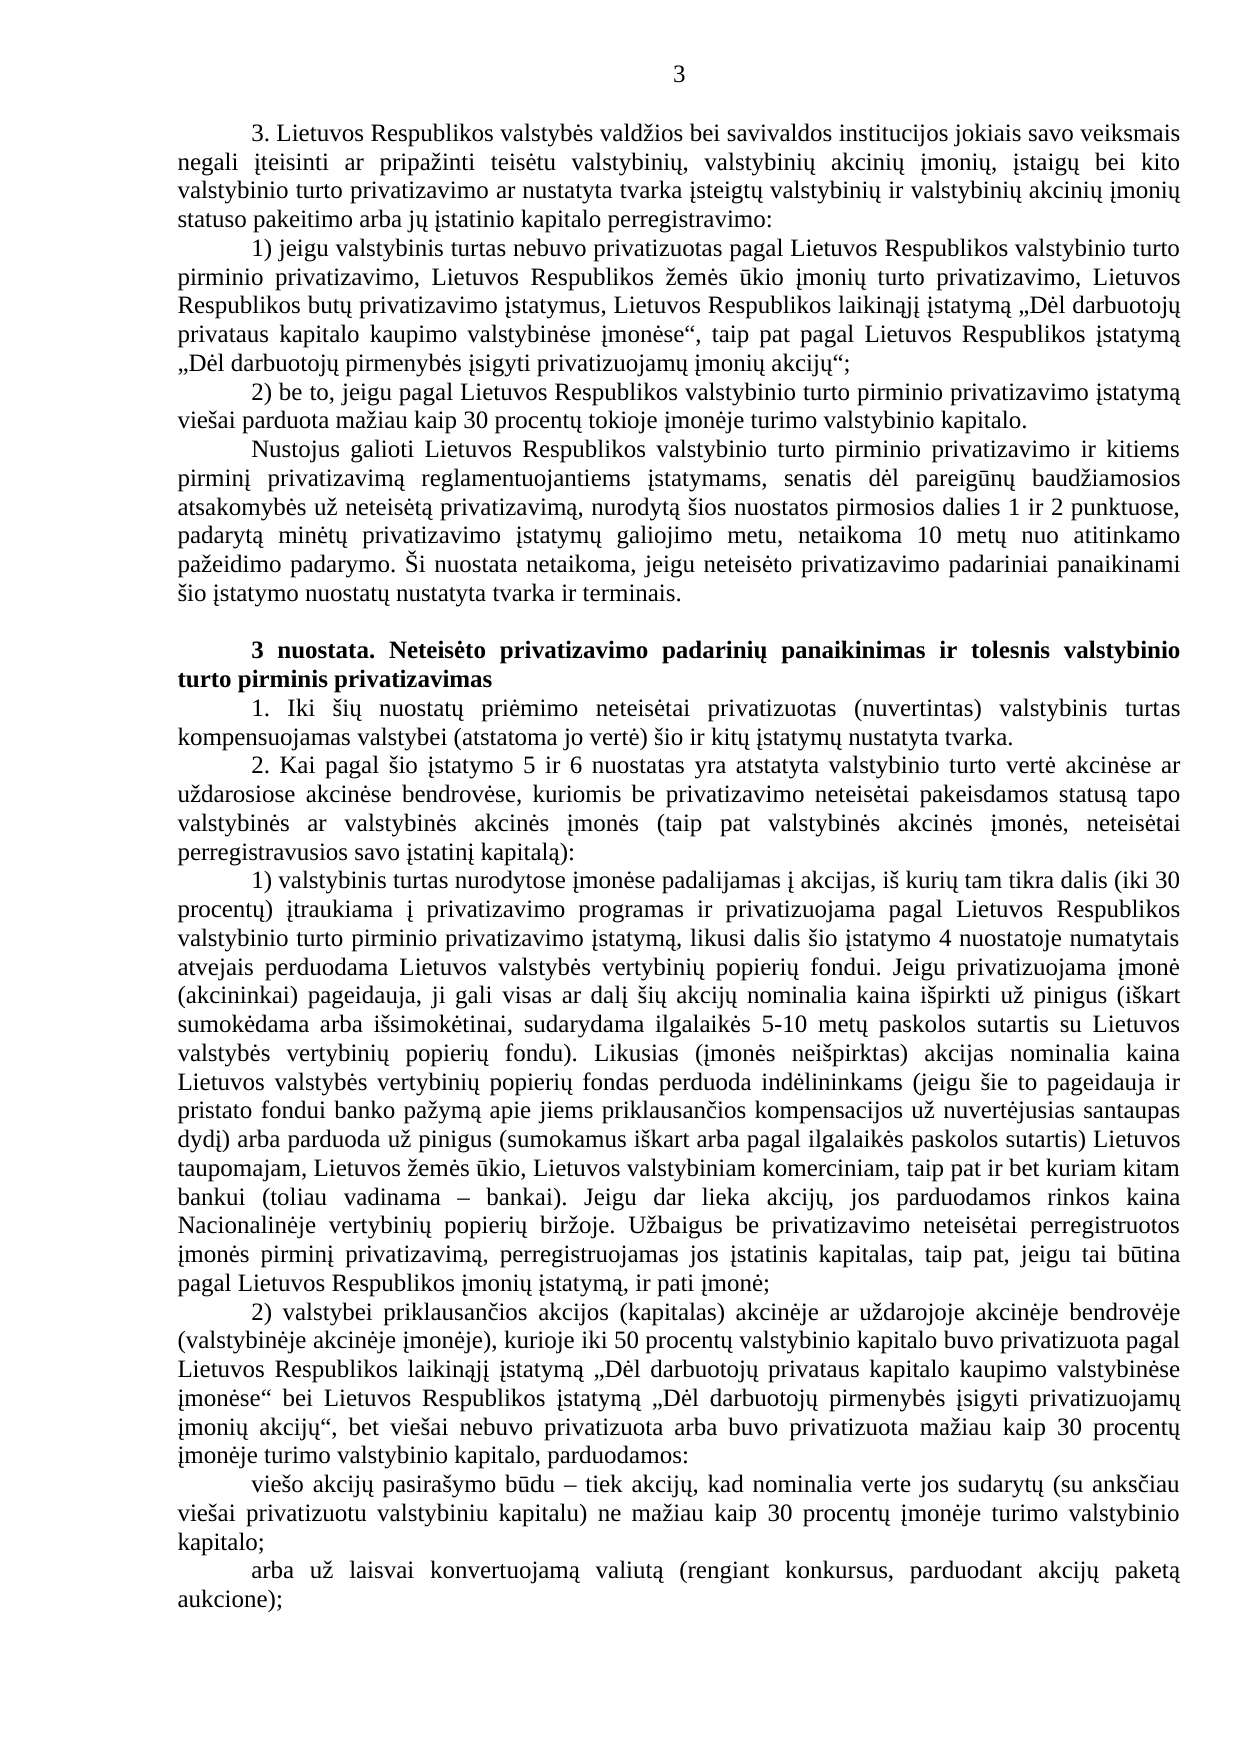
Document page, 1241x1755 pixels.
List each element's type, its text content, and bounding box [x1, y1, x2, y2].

text 2) be to, jeigu pagal Lietuvos Respublikos valstybinio turto pirminio privatizavimo įstatymą viešai parduota mažiau kaip 30 procentų tokioje įmonėje turimo valstybinio kapitalo. [177, 377, 1181, 434]
text 1. Iki šių nuostatų priėmimo neteisėtai privatizuotas (nuvertintas) valstybinis turtas kompensuojamas valstybei (atstatoma jo vertė) šio ir kitų įstatymų nustatyta tvarka. [177, 693, 1181, 751]
text arba už laisvai konvertuojamą valiutą (rengiant konkursus, parduodant akcijų paketą aukcione); [177, 1556, 1181, 1613]
text Nustojus galioti Lietuvos Respublikos valstybinio turto pirminio privatizavimo ir kitiems pirminį privatizavimą reglamentuojantiems įstatymams, senatis dėl pareigūnų baudžiamosios atsakomybės už neteisėtą privatizavimą, nurodytą šios nuostatos pirmosios dalies 1 ir 2 punktuose, padarytą minėtų privatizavimo įstatymų galiojimo metu, netaikoma 10 metų nuo atitinkamo pažeidimo padarymo. Ši nuostata netaikoma, jeigu neteisėto privatizavimo padariniai panaikinami šio įstatymo nuostatų nustatyta tvarka ir terminais. [177, 434, 1181, 607]
text 3 nuostata. Neteisėto privatizavimo padarinių panaikinimas ir tolesnis valstybinio turto pirminis privatizavimas [177, 636, 1181, 693]
text 2. Kai pagal šio įstatymo 5 ir 6 nuostatas yra atstatyta valstybinio turto vertė akcinėse ar uždarosiose akcinėse bendrovėse, kuriomis be privatizavimo neteisėtai pakeisdamos statusą tapo valstybinės ar valstybinės akcinės įmonės (taip pat valstybinės akcinės įmonės, neteisėtai perregistravusios savo įstatinį kapitalą): [177, 751, 1181, 866]
text 2) valstybei priklausančios akcijos (kapitalas) akcinėje ar uždarojoje akcinėje bendrovėje (valstybinėje akcinėje įmonėje), kurioje iki 50 procentų valstybinio kapitalo buvo privatizuota pagal Lietuvos Respublikos laikinąjį įstatymą „Dėl darbuotojų privataus kapitalo kaupimo valstybinėse įmonėse“ bei Lietuvos Respublikos įstatymą „Dėl darbuotojų pirmenybės įsigyti privatizuojamų įmonių akcijų“, bet viešai nebuvo privatizuota arba buvo privatizuota mažiau kaip 30 procentų įmonėje turimo valstybinio kapitalo, parduodamos: [177, 1297, 1181, 1469]
text viešo akcijų pasirašymo būdu – tiek akcijų, kad nominalia verte jos sudarytų (su anksčiau viešai privatizuotu valstybiniu kapitalu) ne mažiau kaip 30 procentų įmonėje turimo valstybinio kapitalo; [177, 1469, 1181, 1556]
text 1) valstybinis turtas nurodytose įmonėse padalijamas į akcijas, iš kurių tam tikra dalis (iki 30 procentų) įtraukiama į privatizavimo programas ir privatizuojama pagal Lietuvos Respublikos valstybinio turto pirminio privatizavimo įstatymą, likusi dalis šio įstatymo 4 nuostatoje numatytais atvejais perduodama Lietuvos valstybės vertybinių popierių fondui. Jeigu privatizuojama įmonė (akcininkai) pageidauja, ji gali visas ar dalį šių akcijų nominalia kaina išpirkti už pinigus (iškart sumokėdama arba išsimokėtinai, sudarydama ilgalaikės 5-10 metų paskolos sutartis su Lietuvos valstybės vertybinių popierių fondu). Likusias (įmonės neišpirktas) akcijas nominalia kaina Lietuvos valstybės vertybinių popierių fondas perduoda indėlininkams (jeigu šie to pageidauja ir pristato fondui banko pažymą apie jiems priklausančios kompensacijos už nuvertėjusias santaupas dydį) arba parduoda už pinigus (sumokamus iškart arba pagal ilgalaikės paskolos sutartis) Lietuvos taupomajam, Lietuvos žemės ūkio, Lietuvos valstybiniam komerciniam, taip pat ir bet kuriam kitam bankui (toliau vadinama – bankai). Jeigu dar lieka akcijų, jos parduodamos rinkos kaina Nacionalinėje vertybinių popierių biržoje. Užbaigus be privatizavimo neteisėtai perregistruotos įmonės pirminį privatizavimą, perregistruojamas jos įstatinis kapitalas, taip pat, jeigu tai būtina pagal Lietuvos Respublikos įmonių įstatymą, ir pati įmonė; [177, 866, 1181, 1297]
text 1) jeigu valstybinis turtas nebuvo privatizuotas pagal Lietuvos Respublikos valstybinio turto pirminio privatizavimo, Lietuvos Respublikos žemės ūkio įmonių turto privatizavimo, Lietuvos Respublikos butų privatizavimo įstatymus, Lietuvos Respublikos laikinąjį įstatymą „Dėl darbuotojų privataus kapitalo kaupimo valstybinėse įmonėse“, taip pat pagal Lietuvos Respublikos įstatymą „Dėl darbuotojų pirmenybės įsigyti privatizuojamų įmonių akcijų“; [177, 233, 1181, 377]
text 3. Lietuvos Respublikos valstybės valdžios bei savivaldos institucijos jokiais savo veiksmais negali įteisinti ar pripažinti teisėtu valstybinių, valstybinių akcinių įmonių, įstaigų bei kito valstybinio turto privatizavimo ar nustatyta tvarka įsteigtų valstybinių ir valstybinių akcinių įmonių statuso pakeitimo arba jų įstatinio kapitalo perregistravimo: [177, 118, 1181, 233]
